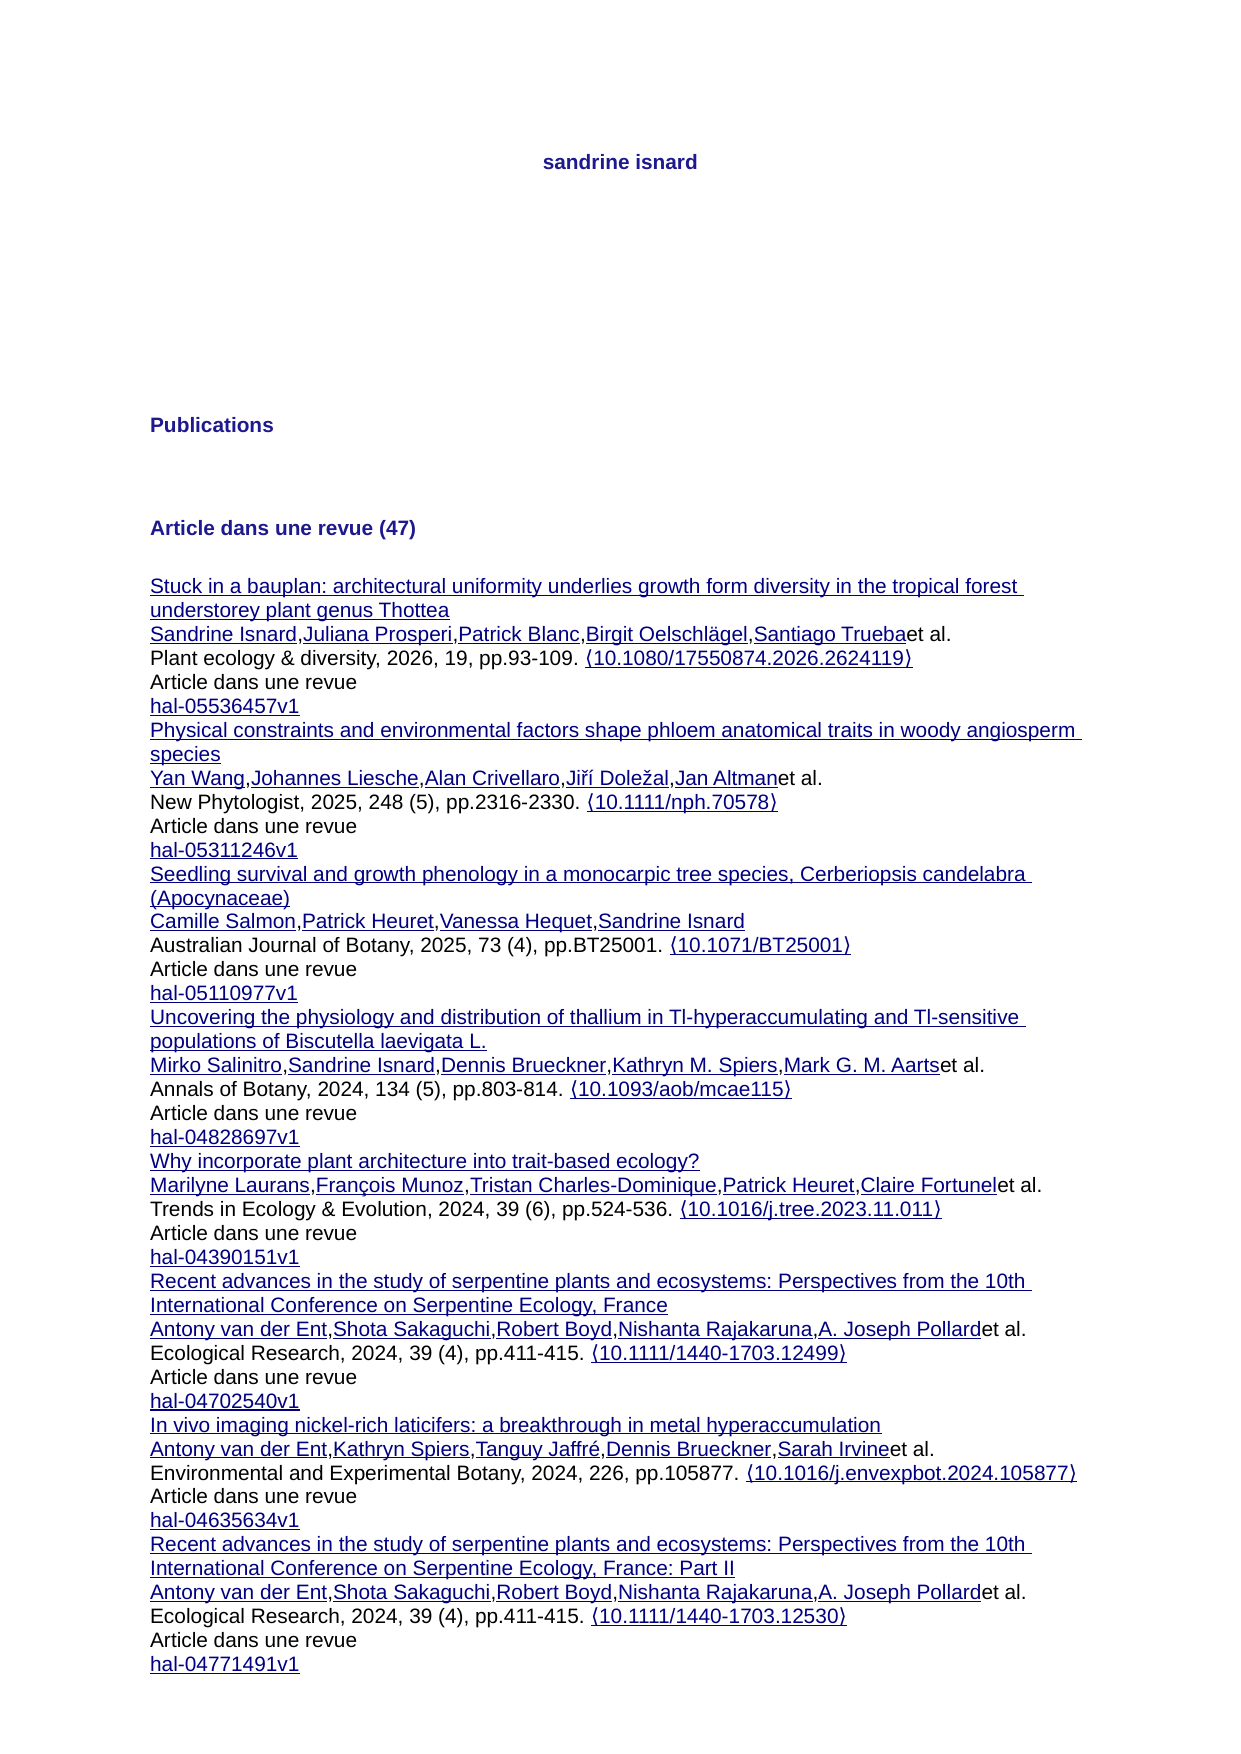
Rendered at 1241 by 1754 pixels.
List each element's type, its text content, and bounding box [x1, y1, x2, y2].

subtitle Article dans une revue (47) [150, 516, 1090, 539]
table_cell In vivo imaging nickel-rich laticifers: a breakthrough in metal hyperaccumulation Antony van der Ent,Kathryn Spiers,Tanguy Jaffré,Dennis Brueckner,Sarah Irvineet al. Environmental and Experimental Botany, 2024, 226, pp.105877. ⟨10.1016/j.envexpbot.2024.105877⟩ Article dans une revue hal-04635634v1 [150, 1413, 1090, 1532]
table_cell Recent advances in the study of serpentine plants and ecosystems: Perspectives from the 10th International Conference on Serpentine Ecology, France: Part II Antony van der Ent,Shota Sakaguchi,Robert Boyd,Nishanta Rajakaruna,A. Joseph Pollardet al. Ecological Research, 2024, 39 (4), pp.411-415. ⟨10.1111/1440-1703.12530⟩ Article dans une revue hal-04771491v1 [150, 1532, 1090, 1676]
table_cell Uncovering the physiology and distribution of thallium in Tl-hyperaccumulating and Tl-sensitive populations of Biscutella laevigata L. Mirko Salinitro,Sandrine Isnard,Dennis Brueckner,Kathryn M. Spiers,Mark G. M. Aartset al. Annals of Botany, 2024, 134 (5), pp.803-814. ⟨10.1093/aob/mcae115⟩ Article dans une revue hal-04828697v1 [150, 1005, 1090, 1149]
table_cell Seedling survival and growth phenology in a monocarpic tree species, Cerberiopsis candelabra (Apocynaceae) Camille Salmon,Patrick Heuret,Vanessa Hequet,Sandrine Isnard Australian Journal of Botany, 2025, 73 (4), pp.BT25001. ⟨10.1071/BT25001⟩ Article dans une revue hal-05110977v1 [150, 861, 1090, 1005]
subtitle sandrine isnard [150, 150, 1090, 174]
subtitle Publications [150, 412, 1090, 436]
table_cell Recent advances in the study of serpentine plants and ecosystems: Perspectives from the 10th International Conference on Serpentine Ecology, France Antony van der Ent,Shota Sakaguchi,Robert Boyd,Nishanta Rajakaruna,A. Joseph Pollardet al. Ecological Research, 2024, 39 (4), pp.411-415. ⟨10.1111/1440-1703.12499⟩ Article dans une revue hal-04702540v1 [150, 1269, 1090, 1412]
table_cell Why incorporate plant architecture into trait-based ecology? Marilyne Laurans,François Munoz,Tristan Charles-Dominique,Patrick Heuret,Claire Fortunelet al. Trends in Ecology & Evolution, 2024, 39 (6), pp.524-536. ⟨10.1016/j.tree.2023.11.011⟩ Article dans une revue hal-04390151v1 [150, 1149, 1090, 1269]
table_header Stuck in a bauplan: architectural uniformity underlies growth form diversity in the tropical forest understorey plant genus Thottea Sandrine Isnard,Juliana Prosperi,Patrick Blanc,Birgit Oelschlägel,Santiago Truebaet al. Plant ecology & diversity, 2026, 19, pp.93-109. ⟨10.1080/17550874.2026.2624119⟩ Article dans une revue hal-05536457v1 [150, 574, 1090, 718]
table_cell Physical constraints and environmental factors shape phloem anatomical traits in woody angiosperm species Yan Wang,Johannes Liesche,Alan Crivellaro,Jiří Doležal,Jan Altmanet al. New Phytologist, 2025, 248 (5), pp.2316-2330. ⟨10.1111/nph.70578⟩ Article dans une revue hal-05311246v1 [150, 718, 1090, 861]
